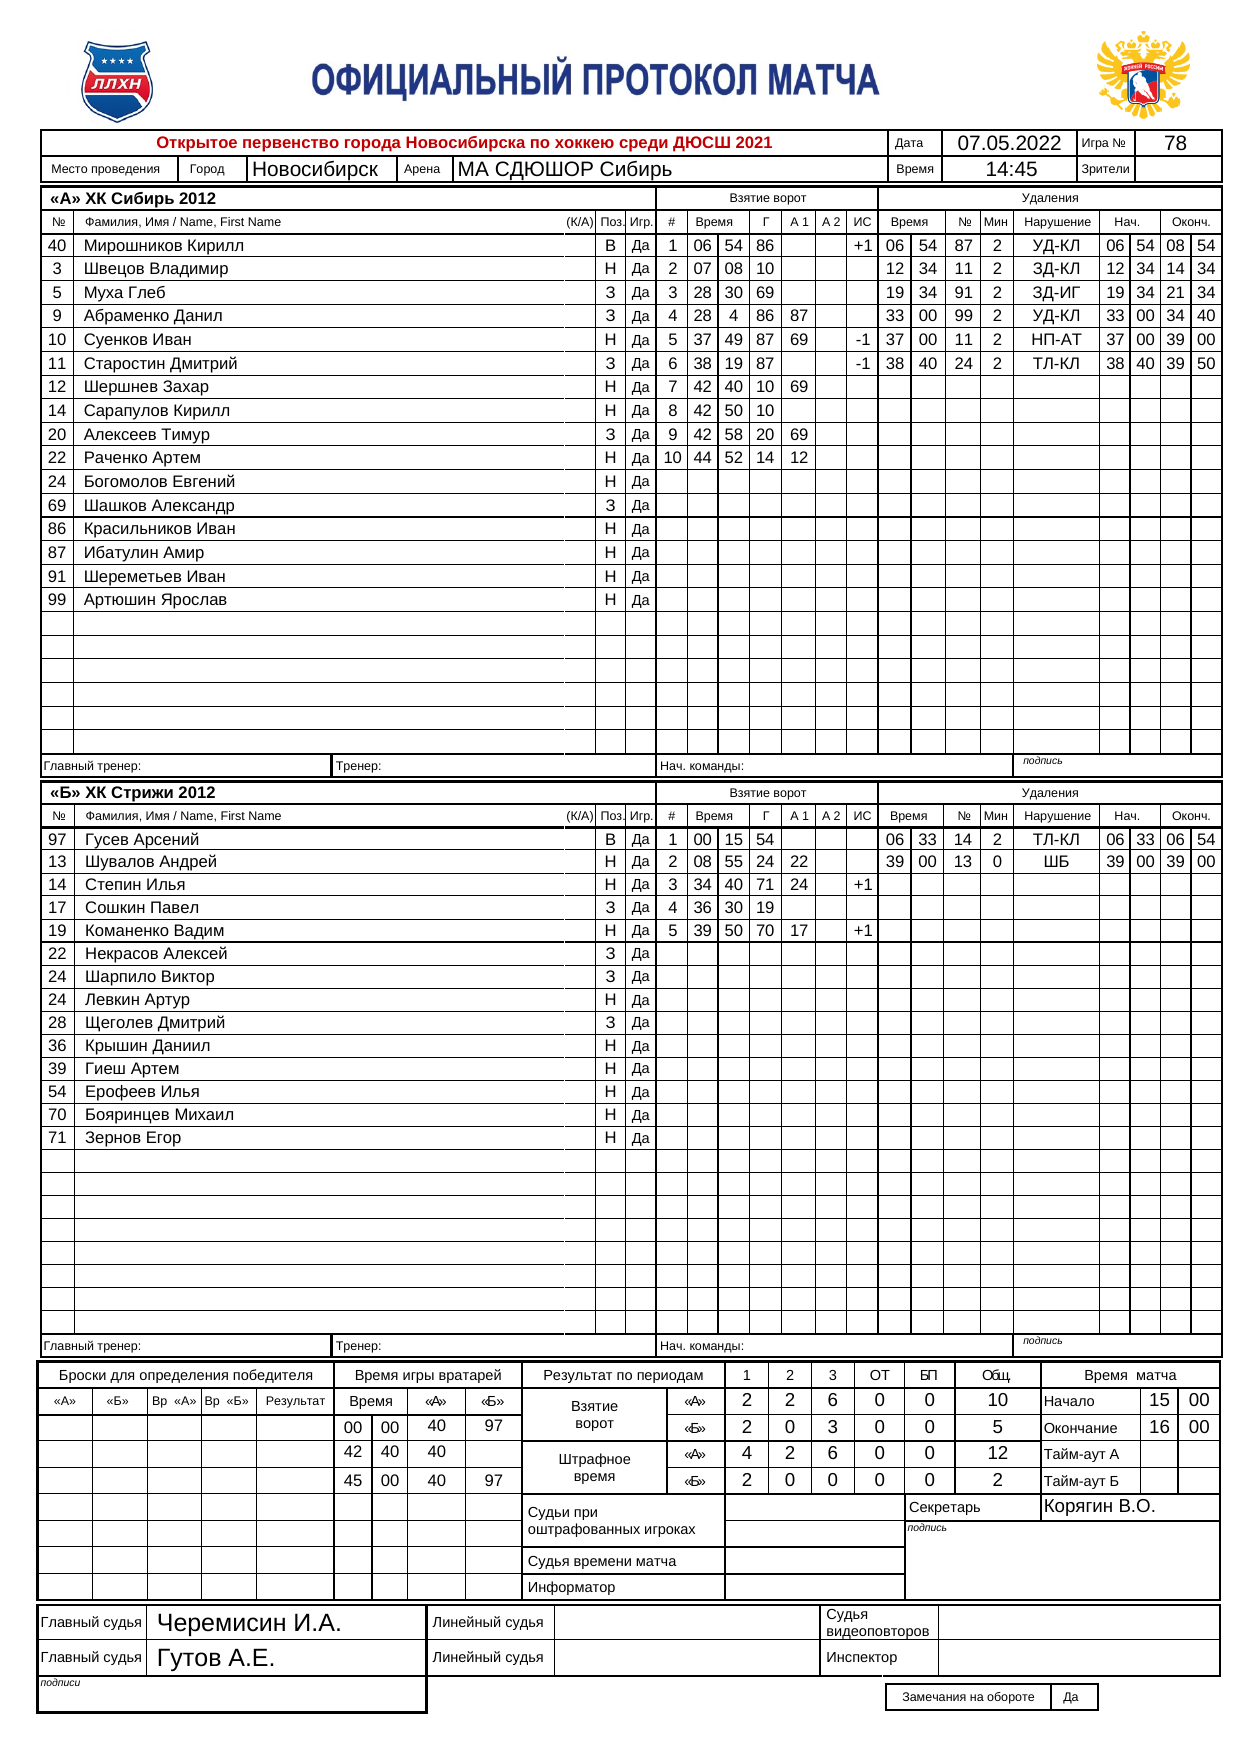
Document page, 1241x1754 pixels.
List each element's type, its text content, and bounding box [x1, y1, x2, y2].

table_cell [750, 1127, 781, 1149]
table_cell 3 [657, 874, 687, 895]
table_cell [688, 1127, 717, 1149]
table_cell Швецов Владимир [74, 257, 564, 280]
table_cell # [657, 211, 687, 233]
table_cell 42 [335, 1441, 371, 1467]
table_cell [719, 659, 749, 682]
table_cell [148, 1494, 201, 1520]
table_cell «А» [668, 1389, 724, 1413]
table_cell 22 [782, 850, 815, 872]
table_cell [847, 707, 877, 729]
table_cell 2 [981, 305, 1013, 327]
table_cell [688, 989, 717, 1011]
table_cell [981, 1035, 1013, 1057]
table_cell [782, 1265, 815, 1287]
table_cell [750, 1104, 781, 1126]
table_cell [1192, 1196, 1221, 1218]
table_cell (К/А) [565, 211, 595, 233]
table_cell [847, 683, 877, 706]
table_cell [847, 1104, 877, 1126]
table_cell [257, 1574, 333, 1599]
table_cell [719, 1242, 749, 1264]
table_cell 06 [1100, 829, 1129, 849]
table_cell [944, 1012, 980, 1033]
table_cell [912, 1127, 943, 1149]
table_cell [42, 1196, 74, 1218]
table_cell [202, 1416, 256, 1440]
table_cell 00 [1179, 1389, 1219, 1413]
table_cell 37 [1100, 328, 1129, 351]
table_cell [750, 683, 781, 706]
table_cell [912, 1035, 943, 1057]
table_cell [912, 541, 945, 564]
table_cell [782, 1242, 815, 1264]
table_cell Судьи при оштрафованных игроках [523, 1495, 724, 1546]
table_cell 38 [688, 352, 717, 374]
table_cell 54 [1192, 235, 1221, 256]
table_cell [657, 565, 687, 587]
table_cell [719, 636, 749, 658]
table_cell [75, 1173, 564, 1195]
table_cell 40 [1131, 352, 1160, 374]
table_cell [847, 257, 877, 280]
table_cell 24 [782, 874, 815, 895]
table_cell [1161, 423, 1190, 445]
table_cell [726, 1575, 904, 1599]
table_cell 40 [719, 874, 749, 895]
table_cell [816, 423, 846, 445]
table_cell [847, 896, 877, 918]
table_cell [373, 1547, 407, 1573]
table_cell Время [688, 211, 749, 233]
table_cell [657, 659, 687, 682]
table_cell [879, 1104, 910, 1126]
table_cell [75, 1311, 564, 1333]
table_cell [816, 1219, 846, 1241]
table_cell Судья времени матча [523, 1548, 724, 1573]
table_cell [750, 1012, 781, 1033]
table_cell [657, 1288, 687, 1310]
table_cell 4 [719, 305, 749, 327]
table_cell [1131, 1150, 1160, 1172]
table_cell [719, 565, 749, 587]
table_cell 21 [1161, 281, 1190, 303]
table_cell [565, 1058, 595, 1079]
table_cell 37 [879, 328, 910, 351]
table_cell [782, 612, 815, 634]
table_cell [148, 1521, 201, 1546]
table_cell 54 [912, 235, 945, 256]
table_cell [657, 1173, 687, 1195]
table_cell [719, 1265, 749, 1287]
table_cell [565, 850, 595, 872]
table_cell [1100, 1035, 1129, 1057]
table_cell «Б» [668, 1468, 724, 1493]
table_cell [816, 446, 846, 469]
table_cell [1161, 966, 1190, 987]
table_cell [688, 1288, 717, 1310]
table_cell [719, 1127, 749, 1149]
table_cell [847, 376, 877, 398]
table_cell Информатор [523, 1575, 724, 1599]
table_cell З [596, 1012, 625, 1033]
table_cell 87 [42, 541, 73, 564]
table_cell [688, 612, 717, 634]
table_cell 52 [719, 446, 749, 469]
table_header Броски для определения победителя [39, 1363, 333, 1387]
table_cell [1161, 1173, 1190, 1195]
table_header Да [1052, 1685, 1097, 1709]
table_cell [719, 1196, 749, 1218]
table_cell [657, 1058, 687, 1079]
table_cell [335, 1494, 371, 1520]
table_cell 86 [750, 305, 781, 327]
table_cell [657, 1311, 687, 1333]
table_cell [816, 399, 846, 422]
table_cell 1 [657, 829, 687, 849]
table_cell [1192, 659, 1221, 682]
table_cell [626, 1196, 655, 1218]
table_cell [335, 1547, 371, 1573]
table_cell [657, 470, 687, 493]
table_cell [74, 683, 564, 706]
table_header Замечания на обороте [887, 1685, 1050, 1709]
table_cell [816, 659, 846, 682]
table_cell [981, 1311, 1013, 1333]
table_cell Да [626, 829, 655, 849]
table_cell [944, 1127, 980, 1149]
table_cell [1192, 612, 1221, 634]
table_cell 42 [688, 423, 717, 445]
table_cell [596, 1265, 625, 1287]
table_cell 08 [688, 850, 717, 872]
table_cell [42, 707, 73, 729]
table_header 2 [769, 1363, 811, 1387]
table_cell [782, 896, 815, 918]
table_cell [688, 636, 717, 658]
table_cell Н [596, 257, 625, 280]
table_cell 08 [719, 257, 749, 280]
table_cell З [596, 966, 625, 987]
table_cell [39, 1521, 92, 1546]
table_cell [912, 730, 945, 753]
table_cell [912, 1081, 943, 1103]
table_cell [1100, 399, 1129, 422]
table_cell Бояринцев Михаил [75, 1104, 564, 1126]
table_cell Да [626, 235, 655, 256]
table_cell [847, 1311, 877, 1333]
table_cell [93, 1547, 147, 1573]
table_cell 2 [981, 328, 1013, 351]
table_cell [981, 874, 1013, 895]
table_cell [1100, 1150, 1129, 1172]
table_cell № [42, 211, 73, 233]
table_cell 40 [719, 376, 749, 398]
table_cell [1131, 966, 1160, 987]
table_cell Город [179, 157, 246, 181]
table_cell [816, 1288, 846, 1310]
table_cell [257, 1416, 333, 1440]
table_cell 40 [912, 352, 945, 374]
table_cell Да [626, 328, 655, 351]
table_cell [847, 943, 877, 964]
table_cell [750, 1219, 781, 1241]
table_cell 42 [688, 376, 717, 398]
table_cell [657, 1012, 687, 1033]
table_cell [782, 470, 815, 493]
table_cell [1014, 730, 1099, 753]
table_cell Сошкин Павел [75, 896, 564, 918]
table_cell 06 [879, 829, 910, 849]
table_cell [816, 920, 846, 941]
table_cell 14:45 [943, 157, 1076, 181]
table_cell [408, 1494, 465, 1520]
table_cell [75, 1219, 564, 1241]
table_cell [1131, 588, 1160, 611]
table_cell [782, 541, 815, 564]
table_cell [657, 966, 687, 987]
table_cell [816, 1265, 846, 1287]
table_cell [657, 1035, 687, 1057]
table_cell 34 [688, 874, 717, 895]
table_cell [912, 1288, 943, 1310]
table_cell Нарушение [1014, 805, 1099, 826]
table_cell Окончание [1042, 1415, 1140, 1440]
table_cell [39, 1416, 92, 1440]
table_cell [1161, 1196, 1190, 1218]
table_cell [596, 730, 625, 753]
table_cell [1161, 1242, 1190, 1264]
table_cell [750, 588, 781, 611]
table_cell [981, 1012, 1013, 1033]
table_cell [847, 1012, 877, 1033]
table_cell Арена [398, 157, 452, 181]
table_cell [1192, 1012, 1221, 1033]
table_cell Да [626, 541, 655, 564]
table_cell Н [596, 1035, 625, 1057]
table_cell Время [688, 805, 749, 826]
table_cell 0 [905, 1389, 954, 1413]
table_cell [565, 1012, 595, 1033]
table_cell [750, 612, 781, 634]
table_cell 6 [657, 352, 687, 374]
table_cell [1100, 1012, 1129, 1033]
table_cell [1014, 966, 1099, 987]
table_cell 3 [657, 281, 687, 303]
table_cell [816, 1081, 846, 1103]
table_cell 54 [42, 1081, 74, 1103]
table_header ОТ [855, 1363, 904, 1387]
table_cell [750, 943, 781, 964]
table_cell Нарушение [1014, 211, 1099, 233]
table_cell «Б» [668, 1415, 724, 1440]
table_cell Линейный судья [428, 1640, 554, 1675]
table_cell [726, 1548, 904, 1573]
table_cell [1014, 494, 1099, 516]
table_cell [879, 896, 910, 918]
table_cell [1131, 1104, 1160, 1126]
table_cell [879, 612, 910, 634]
table_cell [1100, 1058, 1129, 1079]
table_cell Оконч. [1161, 805, 1221, 826]
table_cell 10 [956, 1389, 1040, 1413]
table_cell [782, 257, 815, 280]
table_cell [1014, 1150, 1099, 1172]
table_cell Н [596, 874, 625, 895]
table_cell 86 [750, 235, 781, 256]
table_cell Главный судья [39, 1606, 146, 1639]
table_cell [1192, 565, 1221, 587]
table_cell Артюшин Ярослав [74, 588, 564, 611]
table_header 07.05.2022 [943, 131, 1076, 155]
table_cell [816, 1104, 846, 1126]
table_cell 2 [726, 1468, 768, 1493]
table_cell 0 [855, 1442, 904, 1467]
table_cell 3 [42, 257, 73, 280]
table_cell [1192, 920, 1221, 941]
table_cell Поз. [596, 805, 625, 826]
table_cell А 2 [816, 805, 846, 826]
table_cell НП-АТ [1014, 328, 1099, 351]
table_cell З [596, 494, 625, 516]
table_cell [946, 612, 980, 634]
table_cell 9 [42, 305, 73, 327]
table_cell [1131, 1058, 1160, 1079]
table_cell [202, 1547, 256, 1573]
table_cell [1131, 1081, 1160, 1103]
table_cell [816, 1150, 846, 1172]
table_cell [879, 1150, 910, 1172]
table_cell [1131, 707, 1160, 729]
table_cell [657, 683, 687, 706]
table_cell [944, 896, 980, 918]
table_cell [335, 1521, 371, 1546]
table_cell № [42, 805, 74, 826]
table_cell 87 [782, 305, 815, 327]
table_cell подпись [1014, 755, 1221, 776]
table_cell Оконч. [1161, 211, 1221, 233]
table_cell [626, 1265, 655, 1287]
table_cell [719, 989, 749, 1011]
table_cell 40 [373, 1441, 407, 1467]
table_cell [912, 1196, 943, 1218]
table_cell [1192, 1288, 1221, 1310]
table_header 3 [812, 1363, 854, 1387]
table_cell [847, 1219, 877, 1241]
table_cell [1100, 612, 1129, 634]
table_header «Б» ХК Стрижи 2012 [42, 783, 655, 803]
table_cell [42, 1219, 74, 1241]
table_cell [782, 829, 815, 849]
table_cell [847, 1288, 877, 1310]
table_cell 22 [42, 943, 74, 964]
table_cell ШБ [1014, 850, 1099, 872]
table_cell [1014, 1081, 1099, 1103]
table_cell Главный судья [39, 1640, 146, 1675]
table_cell [1131, 565, 1160, 587]
table_cell Тренер: [333, 755, 655, 776]
table_cell [74, 636, 564, 658]
table_cell [1100, 1219, 1129, 1241]
table_cell [565, 328, 595, 351]
table_cell [782, 399, 815, 422]
table_cell 00 [335, 1416, 371, 1440]
table_cell [981, 896, 1013, 918]
table_cell [202, 1468, 256, 1493]
table_cell [981, 659, 1013, 682]
table_cell [816, 305, 846, 327]
table_cell 54 [1192, 829, 1221, 849]
table_cell [1161, 518, 1190, 540]
table_cell [946, 446, 980, 469]
table_cell Левкин Артур [75, 989, 564, 1011]
table_cell 00 [373, 1416, 407, 1440]
table_cell 07 [688, 257, 717, 280]
table_cell [750, 541, 781, 564]
table_cell ТЛ-КЛ [1014, 829, 1099, 849]
table_cell Секретарь [906, 1495, 1040, 1520]
table_cell Да [626, 874, 655, 895]
table_cell [944, 1311, 980, 1333]
table_cell 97 [42, 829, 74, 849]
table_cell 50 [1192, 352, 1221, 374]
table_cell [1161, 1150, 1190, 1172]
table_cell [719, 470, 749, 493]
table_cell [944, 1173, 980, 1195]
table_cell [816, 1242, 846, 1264]
table_cell [93, 1441, 147, 1467]
table_cell [883, 1677, 1220, 1681]
table_cell -1 [847, 328, 877, 351]
table_cell [719, 1150, 749, 1172]
table_cell 5 [956, 1415, 1040, 1440]
table_cell [1100, 707, 1129, 729]
table_cell Да [626, 423, 655, 445]
table_cell [816, 541, 846, 564]
table_cell [657, 730, 687, 753]
table_cell [1100, 730, 1129, 753]
table_cell [565, 659, 595, 682]
table_cell [782, 1104, 815, 1126]
table_cell [257, 1441, 333, 1467]
table_cell [816, 1173, 846, 1195]
table_cell [565, 446, 595, 469]
table_cell [1131, 541, 1160, 564]
table_cell [1192, 376, 1221, 398]
table_cell 0 [981, 850, 1013, 872]
table_cell [912, 494, 945, 516]
table_cell [946, 494, 980, 516]
table_cell [93, 1468, 147, 1493]
table_cell 9 [657, 423, 687, 445]
table_cell [1161, 541, 1190, 564]
table_cell Да [626, 943, 655, 964]
table_cell [1100, 683, 1129, 706]
table_cell [719, 1012, 749, 1033]
table_cell [816, 235, 846, 256]
table_cell [1192, 1150, 1221, 1172]
table_cell [847, 281, 877, 303]
table_cell [1161, 376, 1190, 398]
table_cell [912, 989, 943, 1011]
table_cell Линейный судья [428, 1606, 554, 1639]
table_cell 33 [1131, 829, 1160, 849]
table_cell Инспектор [821, 1640, 938, 1675]
table_cell [879, 588, 910, 611]
table_cell 00 [1192, 850, 1221, 872]
table_cell [816, 376, 846, 398]
table_cell Черемисин И.А. [147, 1606, 425, 1639]
table_cell [719, 541, 749, 564]
table_cell [565, 494, 595, 516]
table_cell [847, 518, 877, 540]
table_cell Новосибирск [248, 157, 396, 181]
table_cell [1100, 565, 1129, 587]
table_header Удаления [879, 783, 1221, 803]
table_cell [466, 1441, 521, 1467]
table_cell [981, 565, 1013, 587]
table_cell Игр. [626, 805, 655, 826]
table_cell [816, 966, 846, 987]
table_cell [816, 1035, 846, 1057]
table_cell [75, 1265, 564, 1287]
table_cell 8 [657, 399, 687, 422]
table_cell [912, 659, 945, 682]
table_cell 19 [42, 920, 74, 941]
table_cell [1192, 446, 1221, 469]
table_cell [74, 707, 564, 729]
table_cell [1192, 966, 1221, 987]
table_cell [565, 1035, 595, 1057]
table_cell [946, 376, 980, 398]
table_cell Г [750, 211, 781, 233]
table_cell [148, 1547, 201, 1573]
table_cell Некрасов Алексей [75, 943, 564, 964]
table_cell [657, 1104, 687, 1126]
table_cell # [657, 805, 687, 826]
table_cell [1014, 659, 1099, 682]
table_cell [847, 1150, 877, 1172]
table_cell [657, 707, 687, 729]
table_cell З [596, 352, 625, 374]
table_cell [879, 1311, 910, 1333]
table_cell [1014, 1311, 1099, 1333]
table_cell Шувалов Андрей [75, 850, 564, 872]
table_cell [981, 1081, 1013, 1103]
table_header Игра № [1078, 131, 1134, 155]
table_cell [847, 1265, 877, 1287]
table_cell [657, 1265, 687, 1287]
table_cell подпись [906, 1522, 1219, 1599]
table_cell [1192, 1173, 1221, 1195]
table_cell 36 [42, 1035, 74, 1057]
table_cell [565, 829, 595, 849]
table_cell [688, 1196, 717, 1218]
table_cell [1192, 588, 1221, 611]
table_cell [981, 1173, 1013, 1195]
table_cell Тайм-аут А [1042, 1441, 1140, 1467]
table_cell [944, 989, 980, 1011]
table_cell 71 [750, 874, 781, 895]
table_cell [1131, 1127, 1160, 1149]
table_cell [257, 1547, 333, 1573]
table_cell [912, 920, 943, 941]
table_cell 50 [719, 399, 749, 422]
table_cell [565, 1150, 595, 1172]
table_cell [719, 707, 749, 729]
table_cell Сарапулов Кирилл [74, 399, 564, 422]
table_cell [565, 1104, 595, 1126]
table_cell Н [596, 470, 625, 493]
table_cell 19 [879, 281, 910, 303]
table_cell [816, 1311, 846, 1333]
table_cell [39, 1574, 92, 1599]
table_cell 00 [373, 1468, 407, 1493]
table_cell [1014, 943, 1099, 964]
table_cell [626, 659, 655, 682]
table_cell Да [626, 305, 655, 327]
table_cell [42, 1173, 74, 1195]
table_cell [946, 707, 980, 729]
table_cell [912, 446, 945, 469]
table_cell [946, 730, 980, 753]
table_cell Абраменко Данил [74, 305, 564, 327]
table_cell [912, 1219, 943, 1241]
table_cell [879, 446, 910, 469]
table_cell 33 [879, 305, 910, 327]
table_cell [719, 518, 749, 540]
table_cell Шарпило Виктор [75, 966, 564, 987]
table_cell Н [596, 376, 625, 398]
table_cell [981, 446, 1013, 469]
table_cell [1131, 989, 1160, 1011]
table_cell [42, 659, 73, 682]
table_cell [912, 1058, 943, 1079]
table_cell Да [626, 989, 655, 1011]
table_cell 45 [335, 1468, 371, 1493]
table_cell [816, 850, 846, 872]
table_cell [879, 518, 910, 540]
table_cell [1100, 920, 1129, 941]
table_cell [719, 943, 749, 964]
table_cell [782, 636, 815, 658]
table_cell 22 [42, 446, 73, 469]
table_cell [1100, 896, 1129, 918]
table_cell [847, 470, 877, 493]
table_cell [408, 1521, 465, 1546]
table_cell [1014, 896, 1099, 918]
table_cell [1131, 470, 1160, 493]
table_cell [596, 1150, 625, 1172]
table_cell 06 [688, 235, 717, 256]
table_cell [816, 565, 846, 587]
table_cell 14 [944, 829, 980, 849]
table_cell [1161, 588, 1190, 611]
table_cell [1100, 1288, 1129, 1310]
table_cell [1161, 1012, 1190, 1033]
table_cell [879, 683, 910, 706]
table_header Время матча [1042, 1363, 1219, 1387]
table_cell 37 [688, 328, 717, 351]
table_cell 33 [1100, 305, 1129, 327]
table_cell 39 [1161, 328, 1190, 351]
table_cell [1192, 423, 1221, 445]
table_header «А» ХК Сибирь 2012 [42, 188, 655, 209]
table_cell [879, 1288, 910, 1310]
table_cell [202, 1521, 256, 1546]
table_cell [782, 989, 815, 1011]
table_cell [816, 1196, 846, 1218]
table_cell [782, 235, 815, 256]
table_cell [782, 494, 815, 516]
table_cell [42, 612, 73, 634]
table_cell [565, 470, 595, 493]
table_cell [879, 1173, 910, 1195]
table_cell 3 [812, 1415, 854, 1440]
table_cell Степин Илья [75, 874, 564, 895]
table_cell [688, 494, 717, 516]
table_cell [555, 1606, 819, 1639]
table_cell [750, 470, 781, 493]
table_cell [912, 399, 945, 422]
table_cell [657, 943, 687, 964]
table_cell [1161, 1288, 1190, 1310]
table_cell [847, 636, 877, 658]
table_cell [981, 636, 1013, 658]
table_cell +1 [847, 235, 877, 256]
table_cell [1161, 707, 1190, 729]
table_cell [1192, 730, 1221, 753]
table_cell Тренер: [333, 1335, 655, 1356]
table_cell 12 [879, 257, 910, 280]
table_cell [565, 707, 595, 729]
table_cell 38 [879, 352, 910, 374]
table_cell 2 [956, 1468, 1040, 1493]
table_cell [1161, 874, 1190, 895]
table_header Открытое первенство города Новосибирска по хоккею среди ДЮСШ 2021 [42, 131, 887, 155]
table_cell 42 [688, 399, 717, 422]
table_cell Н [596, 920, 625, 941]
table_cell [428, 1677, 882, 1711]
table_cell [726, 1521, 904, 1546]
table_cell [816, 829, 846, 849]
table_cell Муха Глеб [74, 281, 564, 303]
table_cell 40 [408, 1468, 465, 1493]
table_cell [148, 1468, 201, 1493]
table_cell [373, 1521, 407, 1546]
table_cell Старостин Дмитрий [74, 352, 564, 374]
table_cell 19 [719, 352, 749, 374]
table_header Общ. [956, 1363, 1040, 1387]
table_cell [816, 874, 846, 895]
table_cell 34 [912, 257, 945, 280]
table_cell Да [626, 257, 655, 280]
table_cell «А» [668, 1442, 724, 1467]
table_cell [847, 1058, 877, 1079]
table_cell [939, 1640, 1219, 1675]
table_cell [1014, 541, 1099, 564]
table_cell [750, 1173, 781, 1195]
table_cell [879, 659, 910, 682]
table_cell [1100, 1311, 1129, 1333]
table_cell [257, 1521, 333, 1546]
table_cell 11 [946, 328, 980, 351]
table_cell [565, 588, 595, 611]
table_cell А 1 [782, 805, 815, 826]
table_cell Тайм-аут Б [1042, 1468, 1140, 1493]
table_cell [688, 1311, 717, 1333]
table_cell [39, 1547, 92, 1573]
table_cell [1131, 423, 1160, 445]
table_cell Мин [981, 805, 1013, 826]
table_cell [688, 730, 717, 753]
table_cell [816, 281, 846, 303]
table_cell 39 [1161, 352, 1190, 374]
table_cell 2 [657, 850, 687, 872]
table_cell [879, 470, 910, 493]
table_cell [816, 1127, 846, 1149]
table_cell [42, 1150, 74, 1172]
table_cell [657, 494, 687, 516]
table_cell [626, 636, 655, 658]
table_cell [1141, 1441, 1177, 1467]
table_cell 5 [657, 920, 687, 941]
table_cell [750, 989, 781, 1011]
table_cell 34 [1131, 281, 1160, 303]
table_cell В [596, 829, 625, 849]
table_cell [565, 683, 595, 706]
table_cell 6 [812, 1389, 854, 1413]
table_cell Да [626, 494, 655, 516]
table_cell [847, 989, 877, 1011]
table_cell [912, 636, 945, 658]
table_cell [1131, 1173, 1160, 1195]
table_cell [879, 989, 910, 1011]
table_cell [565, 1081, 595, 1103]
table_cell 34 [1161, 305, 1190, 327]
table_cell [782, 1150, 815, 1172]
table_cell [1131, 636, 1160, 658]
table_cell 12 [782, 446, 815, 469]
table_cell [847, 1081, 877, 1103]
table_cell [1192, 1265, 1221, 1287]
table_cell [719, 683, 749, 706]
table_cell Гутов А.Е. [147, 1640, 425, 1675]
table_cell [1100, 588, 1129, 611]
table_cell 87 [946, 235, 980, 256]
table_cell [257, 1468, 333, 1493]
table_cell [879, 1265, 910, 1287]
table_cell 24 [42, 470, 73, 493]
table_cell [596, 1242, 625, 1264]
table_cell [981, 1219, 1013, 1241]
table_cell +1 [847, 920, 877, 941]
table_cell [75, 1196, 564, 1218]
table_cell Главный тренер: [42, 1335, 330, 1356]
table_cell [750, 636, 781, 658]
table_cell [782, 1035, 815, 1057]
table_cell [1131, 659, 1160, 682]
table_cell Время [879, 211, 945, 233]
table_cell [981, 966, 1013, 987]
table_cell [1131, 1219, 1160, 1241]
table_cell 40 [408, 1416, 465, 1440]
table_cell [912, 1173, 943, 1195]
table_cell [1192, 1104, 1221, 1126]
table_cell [657, 518, 687, 540]
table_cell [596, 1311, 625, 1333]
table_cell [1131, 1196, 1160, 1218]
table_cell [750, 966, 781, 987]
table_cell [688, 707, 717, 729]
table_cell [944, 1081, 980, 1103]
table_cell [1014, 1058, 1099, 1079]
table_cell [1161, 659, 1190, 682]
table_cell [42, 1288, 74, 1310]
table_cell [688, 1104, 717, 1126]
table_cell [1131, 376, 1160, 398]
table_cell Да [626, 588, 655, 611]
table_cell 28 [42, 1012, 74, 1033]
table_cell Главный тренер: [42, 755, 330, 776]
table_cell (К/А) [565, 805, 595, 826]
table_cell Да [626, 470, 655, 493]
table_cell [93, 1521, 147, 1546]
table_cell [688, 683, 717, 706]
table_cell [1192, 943, 1221, 964]
table_cell 16 [1141, 1415, 1177, 1440]
table_cell А 1 [782, 211, 815, 233]
table_cell [847, 305, 877, 327]
table_cell [1014, 707, 1099, 729]
table_cell [879, 494, 910, 516]
table_cell 7 [657, 376, 687, 398]
table_cell [912, 1150, 943, 1172]
table_cell 0 [855, 1389, 904, 1413]
table_cell [879, 423, 910, 445]
table_cell 17 [42, 896, 74, 918]
table_cell [1136, 157, 1221, 181]
table_cell 08 [1161, 235, 1190, 256]
table_cell [1131, 896, 1160, 918]
table_cell [1161, 1104, 1190, 1126]
table_cell [1161, 446, 1190, 469]
table_cell 87 [750, 328, 781, 351]
table_cell 34 [1131, 257, 1160, 280]
table_cell [944, 1219, 980, 1241]
table_cell 69 [782, 423, 815, 445]
table_cell [750, 707, 781, 729]
table_cell подписи [39, 1677, 425, 1711]
table_cell [879, 707, 910, 729]
table_cell 00 [1131, 328, 1160, 351]
table_cell [1100, 1173, 1129, 1195]
table_cell [816, 612, 846, 634]
table_cell 69 [782, 376, 815, 398]
table_cell [688, 943, 717, 964]
table_cell 14 [42, 399, 73, 422]
table_cell [944, 966, 980, 987]
table_cell [1161, 1219, 1190, 1241]
table_cell 10 [42, 328, 73, 351]
table_cell 12 [1100, 257, 1129, 280]
table_cell [816, 636, 846, 658]
table_cell [1161, 470, 1190, 493]
table_cell [879, 874, 910, 895]
table_cell 97 [466, 1468, 521, 1493]
table_cell МА СДЮШОР Сибирь [454, 157, 887, 181]
table_cell Н [596, 1081, 625, 1103]
table_cell Гусев Арсений [75, 829, 564, 849]
table_cell Фамилия, Имя / Name, First Name [75, 805, 565, 826]
table_cell подпись [1014, 1335, 1221, 1356]
table_cell [596, 1196, 625, 1218]
table_cell [816, 494, 846, 516]
table_cell [847, 541, 877, 564]
table_cell [626, 612, 655, 634]
table_cell [879, 1219, 910, 1241]
table_cell [750, 659, 781, 682]
table_cell 2 [769, 1442, 811, 1467]
table_cell «Б» [93, 1389, 147, 1413]
table_cell [565, 1242, 595, 1264]
table_cell [719, 612, 749, 634]
table_cell [719, 1173, 749, 1195]
table_cell Да [626, 966, 655, 987]
table_cell 34 [912, 281, 945, 303]
table_cell [1014, 470, 1099, 493]
table_cell Мирошников Кирилл [74, 235, 564, 256]
table_cell [1161, 683, 1190, 706]
table_cell [1131, 1288, 1160, 1310]
table_cell 39 [1161, 850, 1190, 872]
table_cell Зернов Егор [75, 1127, 564, 1149]
table_cell [782, 659, 815, 682]
table_cell 54 [1131, 235, 1160, 256]
table_cell Н [596, 989, 625, 1011]
table_cell [596, 612, 625, 634]
table_cell 2 [981, 829, 1013, 849]
table_cell [688, 1081, 717, 1103]
table_cell Да [626, 446, 655, 469]
table_cell [657, 1242, 687, 1264]
table_cell 0 [769, 1415, 811, 1440]
table_cell 0 [812, 1468, 854, 1493]
table_cell [944, 1265, 980, 1287]
table_cell [148, 1416, 201, 1440]
table_cell [42, 683, 73, 706]
table_cell [565, 1219, 595, 1241]
table_cell [1192, 1081, 1221, 1103]
table_cell [750, 730, 781, 753]
table_cell 19 [750, 896, 781, 918]
table_cell [847, 588, 877, 611]
table_cell [1014, 1242, 1099, 1264]
table_cell [1192, 1311, 1221, 1333]
table_cell [1100, 1127, 1129, 1149]
table_cell [981, 730, 1013, 753]
table_cell [847, 659, 877, 682]
table_cell [719, 1081, 749, 1103]
table_cell 10 [750, 376, 781, 398]
table_cell [335, 1574, 371, 1599]
table_header Время игры вратарей [335, 1363, 521, 1387]
table_header Дата [889, 131, 941, 155]
table_cell [1100, 494, 1129, 516]
table_cell [946, 659, 980, 682]
table_cell Н [596, 518, 625, 540]
table_cell 99 [42, 588, 73, 611]
table_cell [719, 494, 749, 516]
table_cell [1100, 1265, 1129, 1287]
table_cell [565, 257, 595, 280]
table_cell [688, 541, 717, 564]
table_cell Н [596, 399, 625, 422]
table_cell ИС [847, 211, 877, 233]
table_cell [657, 989, 687, 1011]
table_cell [657, 1081, 687, 1103]
table_cell [688, 588, 717, 611]
table_cell Да [626, 376, 655, 398]
table_cell Да [626, 920, 655, 941]
table_cell Мин [981, 211, 1013, 233]
table_cell [1014, 423, 1099, 445]
table_cell 10 [750, 399, 781, 422]
table_cell Г [750, 805, 781, 826]
table_cell [1100, 446, 1129, 469]
table_cell [565, 612, 595, 634]
table_cell [847, 1196, 877, 1218]
table_cell 34 [1192, 257, 1221, 280]
table_cell [1131, 399, 1160, 422]
table_cell [719, 1288, 749, 1310]
table_cell Ерофеев Илья [75, 1081, 564, 1103]
table_cell 14 [750, 446, 781, 469]
table_cell [565, 989, 595, 1011]
table_cell 06 [879, 235, 910, 256]
table_cell [750, 494, 781, 516]
table_cell [879, 565, 910, 587]
table_cell [42, 1242, 74, 1264]
table_cell [782, 1173, 815, 1195]
table_cell [688, 518, 717, 540]
table_cell 00 [912, 328, 945, 351]
table_cell 2 [981, 257, 1013, 280]
table_cell [1100, 1104, 1129, 1126]
table_cell [750, 1150, 781, 1172]
table_cell [816, 1012, 846, 1033]
table_cell 55 [719, 850, 749, 872]
table_cell [39, 1441, 92, 1467]
table_cell 20 [42, 423, 73, 445]
table_cell [1131, 730, 1160, 753]
table_cell [74, 659, 564, 682]
table_cell [565, 1127, 595, 1149]
table_cell Время [889, 157, 941, 181]
table_cell [750, 1196, 781, 1218]
table_cell Крышин Даниил [75, 1035, 564, 1057]
table_cell [1100, 659, 1129, 682]
table_cell [1014, 1035, 1099, 1057]
table_cell 13 [944, 850, 980, 872]
table_cell [1192, 470, 1221, 493]
table_cell ИС [847, 805, 877, 826]
table_cell [596, 659, 625, 682]
table_cell [847, 612, 877, 634]
table_cell [466, 1521, 521, 1546]
table_cell [782, 1219, 815, 1241]
table_cell [565, 352, 595, 374]
table_cell Да [626, 1104, 655, 1126]
table_cell [816, 730, 846, 753]
table_cell [596, 636, 625, 658]
table_cell 0 [905, 1415, 954, 1440]
table_cell [782, 730, 815, 753]
table_cell [657, 636, 687, 658]
table_cell [1014, 612, 1099, 634]
table_cell [782, 943, 815, 964]
table_cell [879, 730, 910, 753]
table_cell [847, 446, 877, 469]
table_cell [1014, 518, 1099, 540]
table_cell [75, 1288, 564, 1310]
table_cell -1 [847, 352, 877, 374]
table_cell 36 [688, 896, 717, 918]
table_cell Н [596, 328, 625, 351]
table_cell [1161, 920, 1190, 941]
table_cell [1014, 874, 1099, 895]
table_cell [879, 920, 910, 941]
table_header Результат по периодам [523, 1363, 724, 1387]
table_cell [1131, 874, 1160, 895]
table_cell [816, 328, 846, 351]
table_cell Н [596, 850, 625, 872]
table_cell Нач. команды: [657, 1335, 1012, 1356]
table_cell [466, 1574, 521, 1599]
table_cell [1100, 989, 1129, 1011]
table_cell [202, 1574, 256, 1599]
table_cell [912, 1012, 943, 1033]
table_cell [1014, 446, 1099, 469]
table_cell Щеголев Дмитрий [75, 1012, 564, 1033]
table_cell [1014, 1127, 1099, 1149]
table_cell [1161, 1127, 1190, 1149]
table_cell [1014, 989, 1099, 1011]
table_cell 40 [408, 1441, 465, 1467]
table_cell [782, 707, 815, 729]
table_cell [1192, 399, 1221, 422]
table_cell [657, 541, 687, 564]
table_cell [408, 1574, 465, 1599]
table_cell Время [335, 1389, 407, 1413]
table_cell [1014, 1265, 1099, 1287]
table_cell 10 [657, 446, 687, 469]
table_cell 0 [905, 1442, 954, 1467]
table_cell 34 [1192, 281, 1221, 303]
table_cell Нач. [1100, 805, 1160, 826]
table_cell [1014, 376, 1099, 398]
table_cell [750, 1081, 781, 1103]
table_cell [1014, 1288, 1099, 1310]
table_cell [657, 1196, 687, 1218]
table_header 78 [1136, 131, 1221, 155]
table_cell ЗД-КЛ [1014, 257, 1099, 280]
table_cell [1014, 636, 1099, 658]
table_cell 19 [1100, 281, 1129, 303]
table_cell [847, 565, 877, 587]
table_cell [847, 1127, 877, 1149]
table_cell Штрафное время [523, 1442, 666, 1493]
table_cell [1192, 707, 1221, 729]
table_cell [596, 1219, 625, 1241]
table_cell [750, 1242, 781, 1264]
table_cell [1131, 612, 1160, 634]
table_cell [596, 1173, 625, 1195]
table_cell [782, 1288, 815, 1310]
table_cell [750, 1058, 781, 1079]
table_cell [782, 588, 815, 611]
table_cell [816, 989, 846, 1011]
table_cell [981, 1104, 1013, 1126]
table_cell [1161, 1265, 1190, 1287]
table_cell 33 [912, 829, 943, 849]
table_cell [42, 1311, 74, 1333]
table_cell [1131, 518, 1160, 540]
table_cell [1100, 470, 1129, 493]
table_cell [1014, 1219, 1099, 1241]
table_cell [944, 1150, 980, 1172]
table_cell [565, 874, 595, 895]
table_cell [1192, 541, 1221, 564]
table_cell Н [596, 541, 625, 564]
table_cell [1192, 1219, 1221, 1241]
table_cell [657, 612, 687, 634]
table_cell [1161, 896, 1190, 918]
table_cell З [596, 423, 625, 445]
table_cell [565, 305, 595, 327]
table_cell [750, 1265, 781, 1287]
table_cell [39, 1494, 92, 1520]
table_cell [912, 896, 943, 918]
table_cell 69 [782, 328, 815, 351]
table_cell [879, 399, 910, 422]
table_cell [816, 518, 846, 540]
table_cell [782, 281, 815, 303]
table_cell [596, 683, 625, 706]
table_cell [1192, 1058, 1221, 1079]
table_cell З [596, 943, 625, 964]
table_cell Да [626, 850, 655, 872]
table_cell «Б » [466, 1389, 521, 1413]
table_cell [981, 989, 1013, 1011]
table_cell [565, 565, 595, 587]
table_cell [1161, 1081, 1190, 1103]
table_cell [1100, 518, 1129, 540]
table_cell [719, 588, 749, 611]
table_cell [1192, 636, 1221, 658]
table_cell 14 [42, 874, 74, 895]
table_cell [148, 1441, 201, 1467]
table_cell [782, 1012, 815, 1033]
table_cell 00 [1131, 850, 1160, 872]
table_cell З [596, 896, 625, 918]
table_cell [466, 1547, 521, 1573]
table_cell [42, 636, 73, 658]
table_cell [944, 874, 980, 895]
table_cell [626, 1288, 655, 1310]
table_cell [565, 541, 595, 564]
table_cell [782, 1311, 815, 1333]
table_cell [944, 943, 980, 964]
table_cell 00 [688, 829, 717, 849]
table_cell [912, 943, 943, 964]
table_cell [1014, 1012, 1099, 1033]
table_cell [202, 1494, 256, 1520]
table_cell 24 [42, 989, 74, 1011]
table_cell Да [626, 352, 655, 374]
table_cell 2 [769, 1389, 811, 1413]
table_cell [912, 565, 945, 587]
table_cell [1131, 1012, 1160, 1033]
table_cell [1192, 1242, 1221, 1264]
table_cell [944, 1035, 980, 1057]
table_cell [565, 1173, 595, 1195]
table_cell [912, 1242, 943, 1264]
table_cell Взятие ворот [523, 1389, 666, 1440]
table_cell А 2 [816, 211, 846, 233]
table_cell [946, 565, 980, 587]
table_cell [782, 1196, 815, 1218]
table_cell [879, 943, 910, 964]
table_cell Поз. [596, 211, 625, 233]
table_cell 39 [1100, 850, 1129, 872]
table_cell [719, 966, 749, 987]
table_cell 97 [466, 1416, 521, 1440]
table_cell [981, 541, 1013, 564]
table_cell [626, 1219, 655, 1241]
table_cell [782, 966, 815, 987]
table_cell Зрители [1078, 157, 1134, 181]
table_cell [373, 1574, 407, 1599]
table_cell 1 [657, 235, 687, 256]
table_cell [1100, 376, 1129, 398]
table_cell 71 [42, 1127, 74, 1149]
table_cell 91 [946, 281, 980, 303]
table_cell [565, 1288, 595, 1310]
table_cell 2 [981, 281, 1013, 303]
table_cell [42, 730, 73, 753]
table_cell [879, 1035, 910, 1057]
table_cell [1179, 1468, 1219, 1493]
table_cell 39 [42, 1058, 74, 1079]
table_cell УД-КЛ [1014, 305, 1099, 327]
table_cell Судья видеоповторов [821, 1606, 938, 1639]
table_cell [657, 1219, 687, 1241]
table_cell [1141, 1468, 1177, 1493]
table_cell [1014, 1196, 1099, 1218]
table_cell 69 [42, 494, 73, 516]
table_cell 17 [782, 920, 815, 941]
table_cell [1014, 683, 1099, 706]
table_cell [626, 1311, 655, 1333]
table_cell [626, 1242, 655, 1264]
table_cell [912, 966, 943, 987]
table_cell [981, 588, 1013, 611]
table_cell [981, 943, 1013, 964]
table_cell 15 [719, 829, 749, 849]
table_cell [466, 1494, 521, 1520]
table_cell [719, 1219, 749, 1241]
table_cell 40 [1192, 305, 1221, 327]
table_cell [1014, 565, 1099, 587]
table_cell [981, 494, 1013, 516]
table_cell [1131, 683, 1160, 706]
table_cell [565, 943, 595, 964]
table_cell 2 [981, 352, 1013, 374]
table_cell [74, 730, 564, 753]
table_cell 2 [726, 1389, 768, 1413]
table_cell [1161, 494, 1190, 516]
table_cell Вр «Б» [202, 1389, 256, 1413]
table_cell [596, 1288, 625, 1310]
table_cell [816, 588, 846, 611]
table_cell Вр «А» [148, 1389, 201, 1413]
table_cell [565, 423, 595, 445]
table_cell [75, 1242, 564, 1264]
table_cell [1161, 1058, 1190, 1079]
table_cell [565, 966, 595, 987]
table_cell [565, 1311, 595, 1333]
table_cell 06 [1100, 235, 1129, 256]
table_cell 12 [42, 376, 73, 398]
table_cell [879, 1127, 910, 1149]
table_cell Да [626, 1127, 655, 1149]
table_cell [1014, 399, 1099, 422]
table_cell [1131, 943, 1160, 964]
table_cell Фамилия, Имя / Name, First Name [74, 211, 565, 233]
table_cell [847, 1173, 877, 1195]
table_cell 54 [750, 829, 781, 849]
table_cell [1161, 565, 1190, 587]
table_cell [816, 352, 846, 374]
table_cell [596, 707, 625, 729]
table_cell [946, 588, 980, 611]
table_cell [1131, 1265, 1160, 1287]
table_cell [1192, 518, 1221, 540]
table_cell 49 [719, 328, 749, 351]
table_cell [719, 1104, 749, 1126]
table_cell [782, 518, 815, 540]
table_cell [1131, 1242, 1160, 1264]
table_cell [912, 470, 945, 493]
table_cell «А» [39, 1389, 92, 1413]
table_cell [42, 1265, 74, 1287]
table_cell [912, 1104, 943, 1126]
table_cell [946, 683, 980, 706]
table_cell [1179, 1441, 1219, 1467]
table_cell [202, 1441, 256, 1467]
table_cell 00 [912, 850, 943, 872]
table_cell [981, 1127, 1013, 1149]
table_cell Красильников Иван [74, 518, 564, 540]
table_cell [719, 1311, 749, 1333]
table_cell [719, 1058, 749, 1079]
table_cell [946, 636, 980, 658]
table_cell 00 [912, 305, 945, 327]
table_cell [981, 423, 1013, 445]
table_cell [1192, 494, 1221, 516]
table_cell З [596, 281, 625, 303]
table_cell [944, 1196, 980, 1218]
table_cell [782, 1081, 815, 1103]
table_cell З [596, 305, 625, 327]
table_cell [565, 730, 595, 753]
table_cell Да [626, 1012, 655, 1033]
table_cell [408, 1547, 465, 1573]
table_cell [946, 399, 980, 422]
table_cell 20 [750, 423, 781, 445]
table_cell [657, 1127, 687, 1149]
table_cell Шереметьев Иван [74, 565, 564, 587]
table_cell [688, 1219, 717, 1241]
table_cell Да [626, 1035, 655, 1057]
table_cell [626, 1173, 655, 1195]
table_cell [946, 541, 980, 564]
table_cell [912, 1311, 943, 1333]
table_cell [688, 659, 717, 682]
table_cell 58 [719, 423, 749, 445]
table_cell [981, 920, 1013, 941]
table_cell [39, 1468, 92, 1493]
table_cell [879, 636, 910, 658]
table_cell 0 [905, 1468, 954, 1493]
table_cell [1100, 966, 1129, 987]
table_cell [816, 707, 846, 729]
table_cell Нач. команды: [657, 755, 1012, 776]
table_header БП [905, 1363, 954, 1387]
table_header 1 [726, 1363, 768, 1387]
table_cell [688, 1173, 717, 1195]
table_cell [1100, 1081, 1129, 1103]
table_cell [1161, 1035, 1190, 1057]
table_cell [946, 470, 980, 493]
table_cell [912, 683, 945, 706]
table_cell 38 [1100, 352, 1129, 374]
table_cell [565, 235, 595, 256]
table_cell Да [626, 1081, 655, 1103]
table_cell [981, 1288, 1013, 1310]
table_cell 12 [956, 1442, 1040, 1467]
table_cell В [596, 235, 625, 256]
table_cell [847, 1035, 877, 1057]
table_cell [946, 518, 980, 540]
table_cell 2 [657, 257, 687, 280]
table_cell [1100, 943, 1129, 964]
table_cell 4 [657, 896, 687, 918]
table_cell [879, 1196, 910, 1218]
table_cell 11 [946, 257, 980, 280]
table_cell Н [596, 1058, 625, 1079]
table_cell 5 [657, 328, 687, 351]
table_cell 13 [42, 850, 74, 872]
table_cell [688, 1265, 717, 1287]
table_cell [1100, 874, 1129, 895]
table_cell [879, 1081, 910, 1103]
table_cell [750, 1311, 781, 1333]
table_cell [626, 1150, 655, 1172]
table_cell [688, 1035, 717, 1057]
table_cell Раченко Артем [74, 446, 564, 469]
table_cell [912, 874, 943, 895]
table_cell 24 [42, 966, 74, 987]
table_cell 10 [750, 257, 781, 280]
picture [5, 28, 1197, 129]
table_cell [565, 920, 595, 941]
table_cell Богомолов Евгений [74, 470, 564, 493]
table_cell [565, 896, 595, 918]
table_cell 99 [946, 305, 980, 327]
table_cell [1131, 494, 1160, 516]
table_cell [688, 1242, 717, 1264]
table_cell [257, 1494, 333, 1520]
table_cell [1131, 1311, 1160, 1333]
table_cell [816, 1058, 846, 1079]
table_cell [981, 399, 1013, 422]
table_cell [912, 518, 945, 540]
table_cell [1131, 446, 1160, 469]
table_cell 40 [42, 235, 73, 256]
table_cell [688, 470, 717, 493]
table_cell Алексеев Тимур [74, 423, 564, 445]
table_cell [148, 1574, 201, 1599]
table_cell [1100, 1242, 1129, 1264]
table_cell 44 [688, 446, 717, 469]
table_cell [688, 1012, 717, 1033]
table_cell [719, 1035, 749, 1057]
table_cell [939, 1606, 1219, 1639]
table_cell [847, 423, 877, 445]
table_cell Начало [1042, 1389, 1140, 1413]
table_cell [688, 1150, 717, 1172]
table_cell [688, 966, 717, 987]
table_cell Гиеш Артем [75, 1058, 564, 1079]
table_cell [816, 683, 846, 706]
table_cell [626, 730, 655, 753]
table_cell [750, 1288, 781, 1310]
table_cell [879, 376, 910, 398]
table_cell 0 [855, 1415, 904, 1440]
table_cell [1100, 541, 1129, 564]
table_cell [93, 1416, 147, 1440]
table_cell [1100, 1196, 1129, 1218]
table_cell 00 [1131, 305, 1160, 327]
table_cell [981, 683, 1013, 706]
table_cell [1161, 636, 1190, 658]
table_cell Результат [257, 1389, 333, 1413]
table_cell 70 [42, 1104, 74, 1126]
table_cell [1014, 1173, 1099, 1195]
table_cell [373, 1494, 407, 1520]
table_cell [912, 707, 945, 729]
table_cell [1161, 612, 1190, 634]
table_cell 0 [769, 1468, 811, 1493]
table_cell 06 [1161, 829, 1190, 849]
table_cell [565, 281, 595, 303]
table_cell Да [626, 281, 655, 303]
table_cell [782, 565, 815, 587]
table_cell [981, 1265, 1013, 1287]
table_cell [782, 1058, 815, 1079]
table_cell [565, 399, 595, 422]
table_cell [726, 1495, 904, 1520]
table_cell [1014, 920, 1099, 941]
table_cell [912, 588, 945, 611]
table_cell [944, 1242, 980, 1264]
table_cell [1192, 683, 1221, 706]
table_cell [944, 1104, 980, 1126]
table_cell 28 [688, 281, 717, 303]
table_cell Игр. [626, 211, 655, 233]
table_cell Да [626, 565, 655, 587]
table_cell [946, 423, 980, 445]
table_cell [626, 683, 655, 706]
table_cell [981, 1196, 1013, 1218]
table_cell 5 [42, 281, 73, 303]
table_cell 4 [657, 305, 687, 327]
table_cell 11 [42, 352, 73, 374]
table_cell [657, 1150, 687, 1172]
table_cell [944, 920, 980, 941]
table_cell Н [596, 1127, 625, 1149]
table_cell +1 [847, 874, 877, 895]
table_cell [1014, 1104, 1099, 1126]
table_cell 00 [1192, 328, 1221, 351]
table_cell № [944, 805, 980, 826]
table_cell Н [596, 1104, 625, 1126]
table_cell 69 [750, 281, 781, 303]
table_cell [1161, 399, 1190, 422]
table_cell Корягин В.О. [1042, 1495, 1219, 1520]
table_cell [1161, 1311, 1190, 1333]
table_cell [981, 1058, 1013, 1079]
table_cell [1100, 636, 1129, 658]
table_cell [912, 1265, 943, 1287]
table_cell [1161, 989, 1190, 1011]
table_cell Н [596, 588, 625, 611]
table_cell Шашков Александр [74, 494, 564, 516]
table_cell Нач. [1100, 211, 1160, 233]
table_cell [847, 399, 877, 422]
table_cell [1131, 1035, 1160, 1057]
table_cell [1192, 1127, 1221, 1149]
table_cell ТЛ-КЛ [1014, 352, 1099, 374]
table_cell [1099, 1682, 1220, 1711]
table_cell [981, 1242, 1013, 1264]
table_cell [981, 376, 1013, 398]
table_cell Да [626, 896, 655, 918]
table_cell [1192, 989, 1221, 1011]
table_cell 39 [879, 850, 910, 872]
table_cell [847, 494, 877, 516]
table_cell [912, 612, 945, 634]
table_cell Шершнев Захар [74, 376, 564, 398]
table_cell 14 [1161, 257, 1190, 280]
table_cell [782, 1127, 815, 1149]
table_cell [626, 707, 655, 729]
table_cell [879, 1058, 910, 1079]
table_cell Н [596, 446, 625, 469]
table_cell [74, 612, 564, 634]
table_cell [1192, 1035, 1221, 1057]
table_cell Да [626, 1058, 655, 1079]
table_cell [93, 1574, 147, 1599]
table_cell 54 [719, 235, 749, 256]
table_cell 2 [981, 235, 1013, 256]
table_cell [565, 1265, 595, 1287]
table_cell [981, 518, 1013, 540]
table_cell [879, 1242, 910, 1264]
table_cell 6 [812, 1442, 854, 1467]
table_cell [782, 352, 815, 374]
table_cell Команенко Вадим [75, 920, 564, 941]
table_cell 91 [42, 565, 73, 587]
table_cell [719, 730, 749, 753]
table_cell [565, 636, 595, 658]
table_cell 2 [726, 1415, 768, 1440]
table_cell [981, 612, 1013, 634]
table_cell [847, 730, 877, 753]
table_cell [750, 518, 781, 540]
table_header Удаления [879, 188, 1221, 209]
table_cell 15 [1141, 1389, 1177, 1413]
table_cell [565, 376, 595, 398]
table_cell [879, 541, 910, 564]
table_cell 30 [719, 896, 749, 918]
table_cell 30 [719, 281, 749, 303]
table_cell [750, 1035, 781, 1057]
table_cell [847, 829, 877, 849]
table_cell Суенков Иван [74, 328, 564, 351]
table_cell 86 [42, 518, 73, 540]
table_cell [944, 1288, 980, 1310]
table_cell [912, 423, 945, 445]
table_cell [847, 966, 877, 987]
table_cell [1100, 423, 1129, 445]
table_cell Время [879, 805, 943, 826]
table_cell 50 [719, 920, 749, 941]
table_cell [93, 1494, 147, 1520]
table_cell Да [626, 399, 655, 422]
table_cell [1161, 730, 1190, 753]
table_cell 87 [750, 352, 781, 374]
table_cell [981, 1150, 1013, 1172]
table_cell «А» [408, 1389, 465, 1413]
table_cell 4 [726, 1442, 768, 1467]
table_cell [750, 565, 781, 587]
table_cell [1161, 943, 1190, 964]
table_cell [847, 850, 877, 872]
table_cell 70 [750, 920, 781, 941]
table_cell УД-КЛ [1014, 235, 1099, 256]
table_header Взятие ворот [657, 783, 877, 803]
table_cell [981, 470, 1013, 493]
table_cell Ибатулин Амир [74, 541, 564, 564]
table_header Взятие ворот [657, 188, 877, 209]
table_cell [816, 943, 846, 964]
table_cell Место проведения [42, 157, 177, 181]
table_cell [782, 683, 815, 706]
table_cell [816, 257, 846, 280]
table_cell [1192, 874, 1221, 895]
table_cell [555, 1640, 819, 1675]
table_cell Да [626, 518, 655, 540]
table_cell [981, 707, 1013, 729]
table_cell 39 [688, 920, 717, 941]
table_cell [565, 518, 595, 540]
table_cell Н [596, 565, 625, 587]
table_cell [688, 565, 717, 587]
table_cell [912, 376, 945, 398]
table_cell [816, 470, 846, 493]
table_cell 24 [750, 850, 781, 872]
table_cell [879, 966, 910, 987]
table_cell [1014, 588, 1099, 611]
table_cell [1192, 896, 1221, 918]
table_cell [847, 1242, 877, 1264]
table_cell [657, 588, 687, 611]
table_cell [816, 896, 846, 918]
table_cell [879, 1012, 910, 1033]
table_cell [565, 1196, 595, 1218]
table_cell [688, 1058, 717, 1079]
table_cell 28 [688, 305, 717, 327]
table_cell 00 [1179, 1415, 1219, 1440]
table_cell 0 [855, 1468, 904, 1493]
table_cell № [946, 211, 980, 233]
table_cell [75, 1150, 564, 1172]
table_cell ЗД-ИГ [1014, 281, 1099, 303]
table_cell [944, 1058, 980, 1079]
table_cell 24 [946, 352, 980, 374]
table_cell [1131, 920, 1160, 941]
